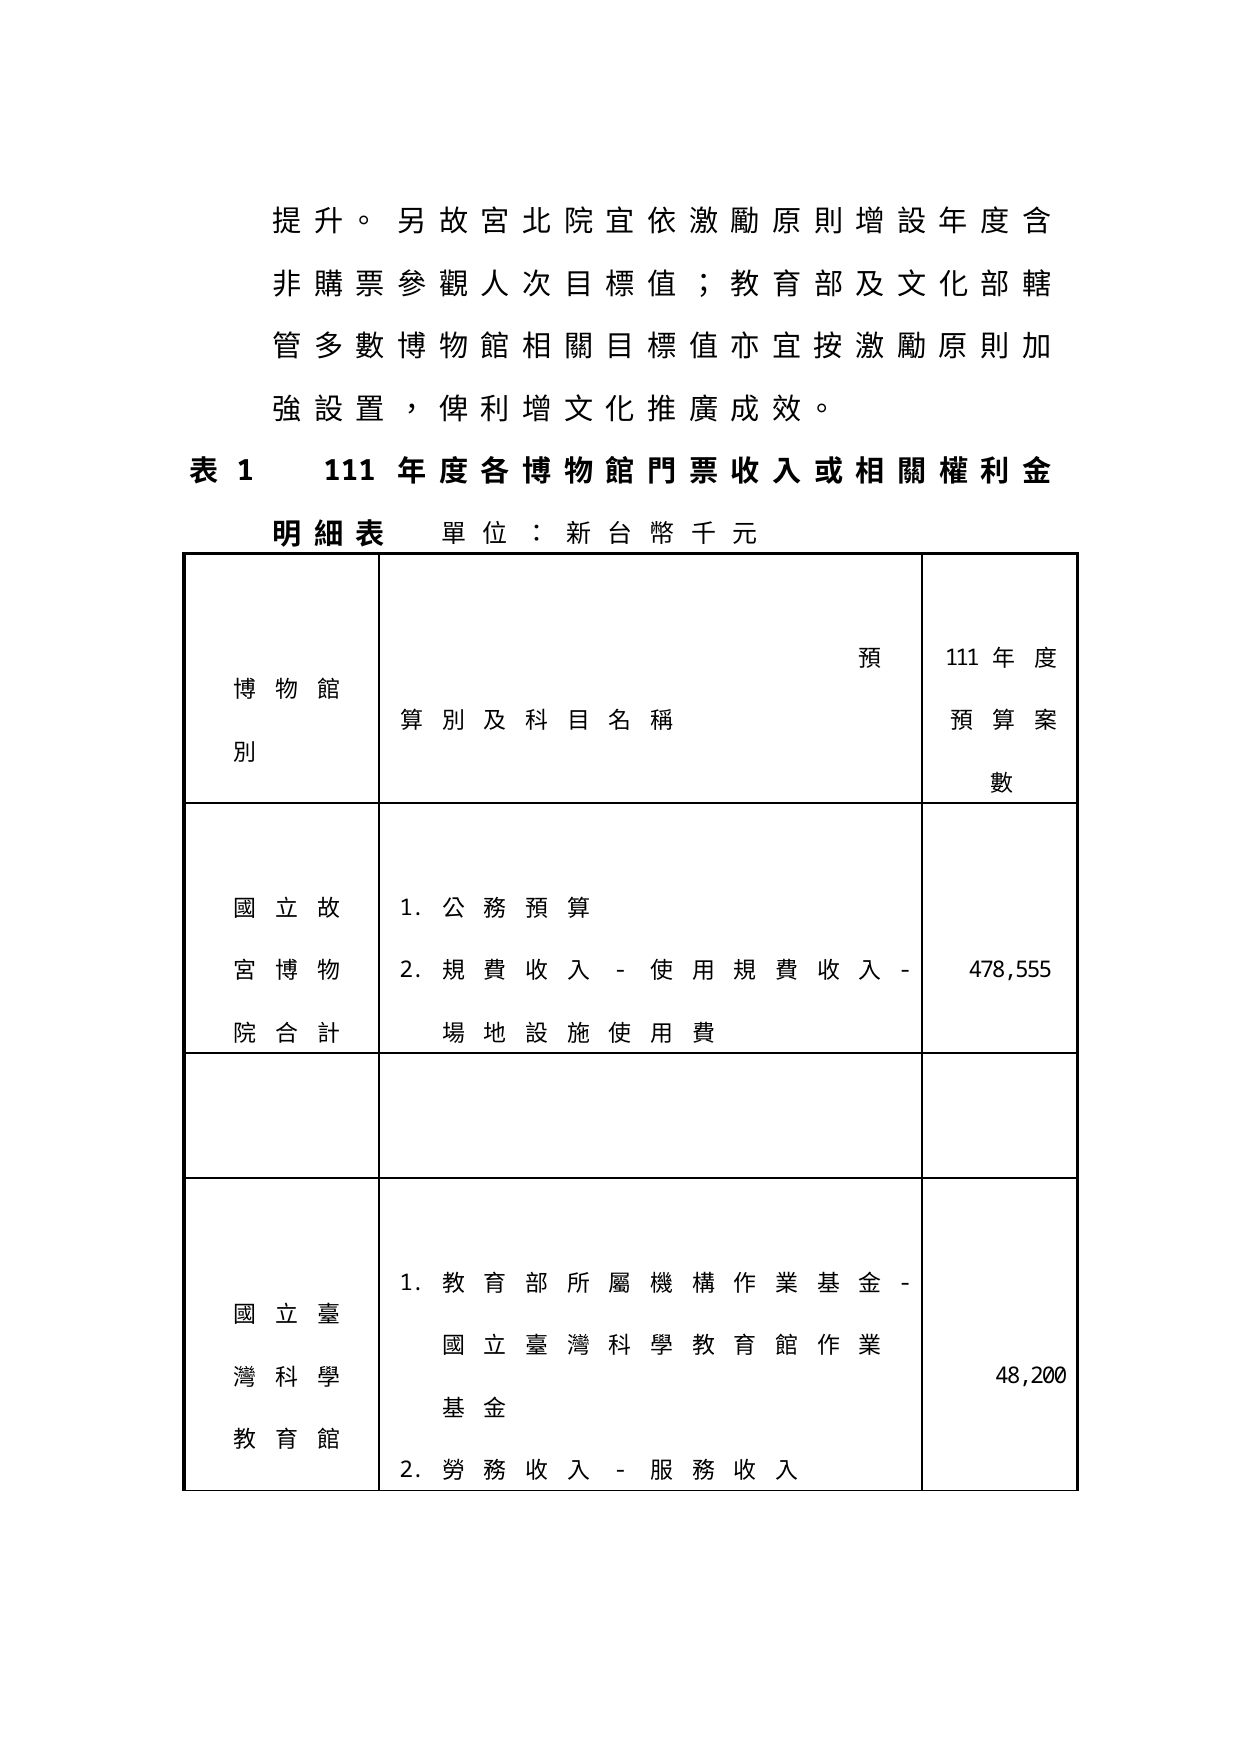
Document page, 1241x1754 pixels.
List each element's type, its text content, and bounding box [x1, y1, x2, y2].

table_cell 1.公務預算 2.規費收入-使用規費收入-場地設施使用費 [380, 804, 921, 1052]
table_header 博物館別 [186, 555, 378, 802]
table_header 預算別及科目名稱 [380, 555, 921, 802]
table_cell 國立臺灣科學教育館 [186, 1179, 378, 1490]
table_cell 國立故宮博物院合計 [186, 804, 378, 1052]
table_cell [380, 1054, 921, 1177]
table_cell 48,200 [923, 1179, 1076, 1490]
table_cell [923, 1054, 1076, 1177]
text 提升。另故宮北院宜依激勵原則增設年度含非購票參觀人次目標值；教育部及文化部轄管多數博物館相關目標值亦宜按激勵原則加強設置，俾利增文化推廣成效。 [242, 177, 1058, 427]
table_cell 1.教育部所屬機構作業基金-國立臺灣科學教育館作業基金 2.勞務收入-服務收入 [380, 1179, 921, 1490]
table_cell 478,555 [923, 804, 1076, 1052]
text 表1 111年度各博物館門票收入或相關權利金明細表 單位：新台幣千元 [172, 427, 1058, 552]
table_cell [186, 1054, 378, 1177]
table_header 111年度預算案數 [923, 555, 1076, 802]
